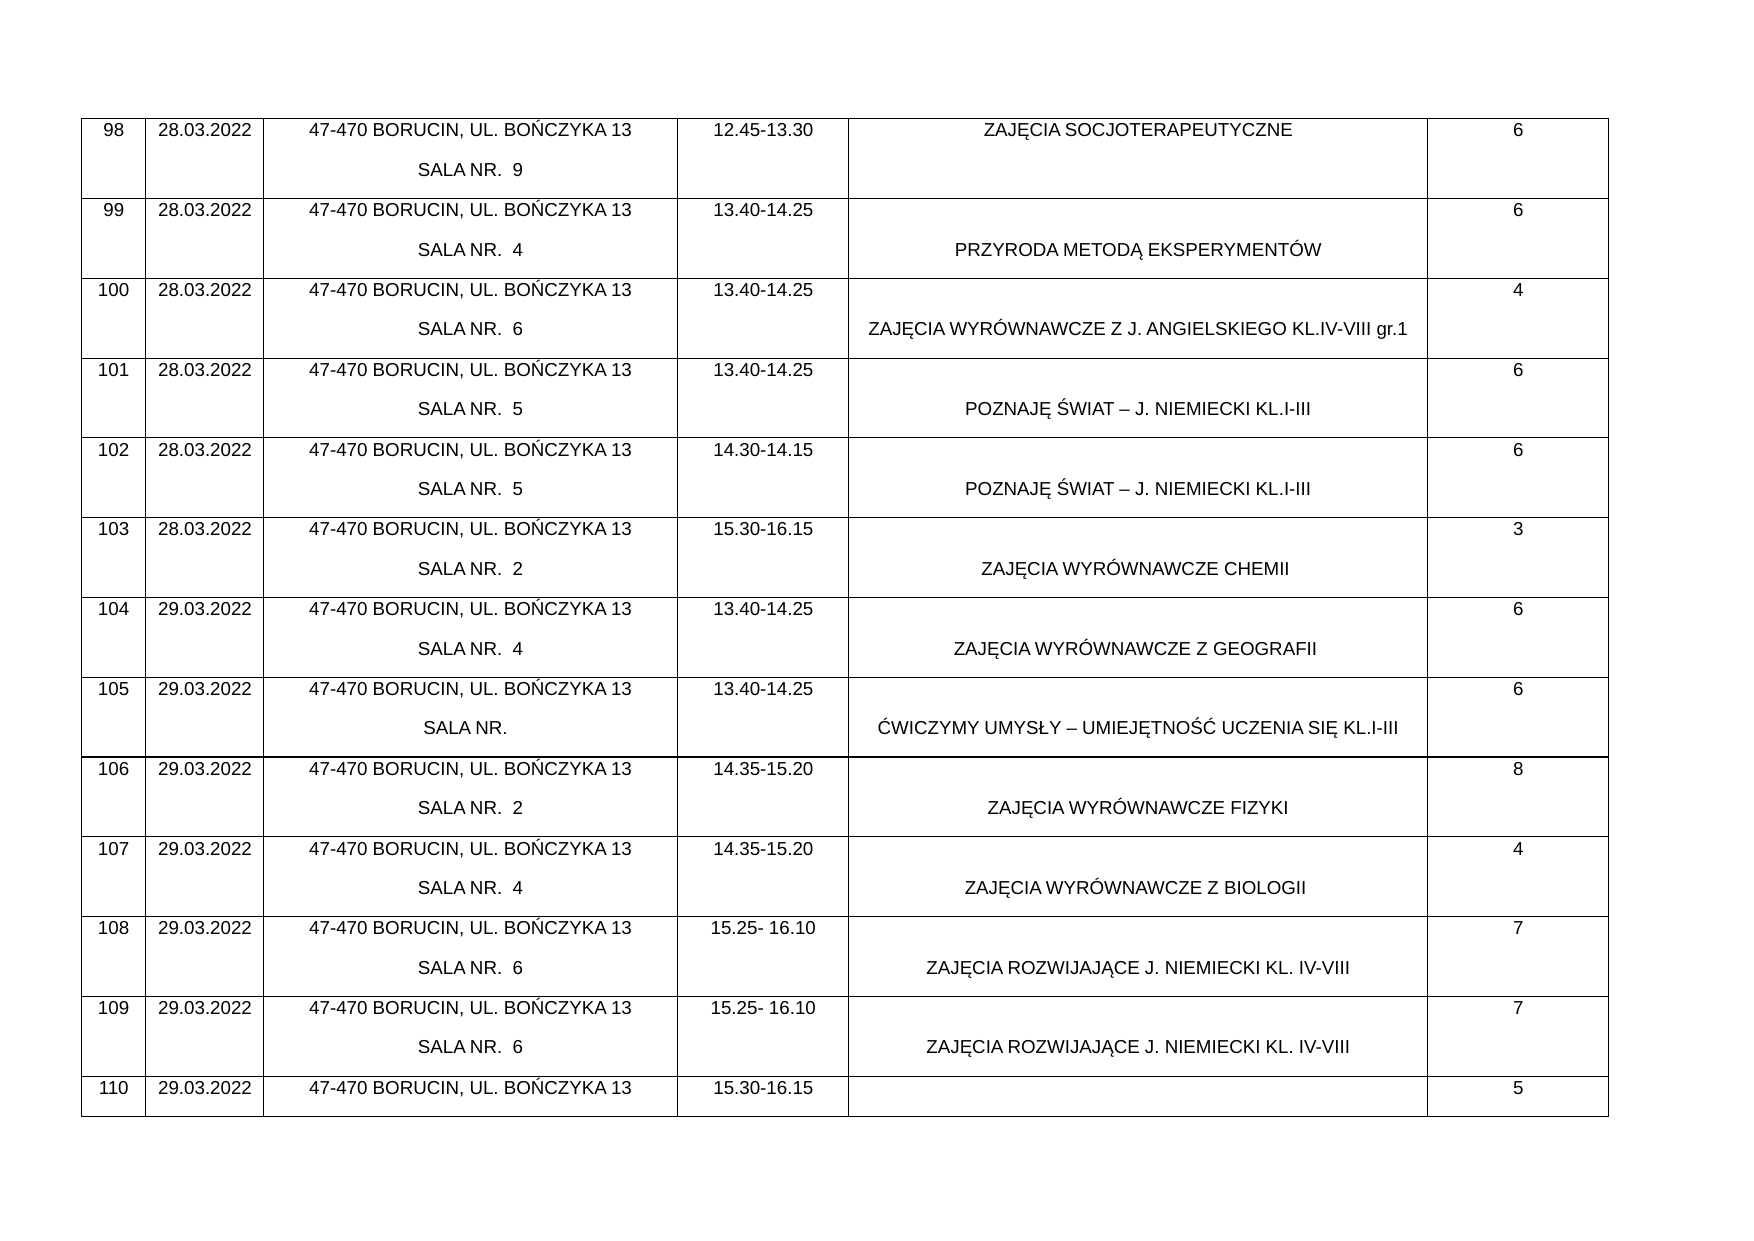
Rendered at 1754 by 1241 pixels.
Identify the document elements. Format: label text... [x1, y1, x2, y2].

table_cell ZAJĘCIA WYRÓWNAWCZE CHEMII [849, 518, 1427, 597]
table_cell 29.03.2022 [146, 598, 263, 677]
table_cell 6 [1428, 119, 1608, 198]
table_cell 104 [82, 598, 145, 677]
table_cell 6 [1428, 438, 1608, 517]
table_cell 47-470 BORUCIN, UL. BOŃCZYKA 13 SALA NR. 4 [264, 199, 677, 278]
table_cell 47-470 BORUCIN, UL. BOŃCZYKA 13 SALA NR. 6 [264, 917, 677, 996]
table_cell 3 [1428, 518, 1608, 597]
table_cell 47-470 BORUCIN, UL. BOŃCZYKA 13 SALA NR. 6 [264, 279, 677, 357]
table_cell 110 [82, 1077, 145, 1116]
table_cell 29.03.2022 [146, 1077, 263, 1116]
table_cell 99 [82, 199, 145, 278]
table_cell 29.03.2022 [146, 758, 263, 836]
table_cell ZAJĘCIA SOCJOTERAPEUTYCZNE [849, 119, 1427, 198]
table_cell 105 [82, 678, 145, 756]
table_cell ZAJĘCIA ROZWIJAJĄCE J. NIEMIECKI KL. IV-VIII [849, 997, 1427, 1076]
table_cell 103 [82, 518, 145, 597]
table_cell POZNAJĘ ŚWIAT – J. NIEMIECKI KL.I-III [849, 438, 1427, 517]
table_cell 6 [1428, 678, 1608, 756]
table_cell 6 [1428, 598, 1608, 677]
table_cell 29.03.2022 [146, 678, 263, 756]
table_cell ZAJĘCIA ROZWIJAJĄCE J. NIEMIECKI KL. IV-VIII [849, 917, 1427, 996]
table_cell 14.30-14.15 [678, 438, 848, 517]
table_cell ZAJĘCIA WYRÓWNAWCZE FIZYKI [849, 758, 1427, 836]
table_cell 12.45-13.30 [678, 119, 848, 198]
table_cell 108 [82, 917, 145, 996]
table_cell 29.03.2022 [146, 837, 263, 916]
table_cell 4 [1428, 837, 1608, 916]
table_cell 106 [82, 758, 145, 836]
table_cell 28.03.2022 [146, 438, 263, 517]
table_cell 28.03.2022 [146, 279, 263, 357]
table_cell 47-470 BORUCIN, UL. BOŃCZYKA 13 SALA NR. 2 [264, 518, 677, 597]
table_cell 101 [82, 359, 145, 437]
table_cell 98 [82, 119, 145, 198]
table_cell 29.03.2022 [146, 997, 263, 1076]
table_cell 14.35-15.20 [678, 837, 848, 916]
table_cell 47-470 BORUCIN, UL. BOŃCZYKA 13 SALA NR. 4 [264, 837, 677, 916]
table_cell 47-470 BORUCIN, UL. BOŃCZYKA 13 SALA NR. 5 [264, 359, 677, 437]
table_cell 28.03.2022 [146, 119, 263, 198]
table_cell 47-470 BORUCIN, UL. BOŃCZYKA 13 SALA NR. 9 [264, 119, 677, 198]
table_cell 102 [82, 438, 145, 517]
table_cell ZAJĘCIA WYRÓWNAWCZE Z GEOGRAFII [849, 598, 1427, 677]
table_cell 15.25- 16.10 [678, 997, 848, 1076]
table_cell 28.03.2022 [146, 199, 263, 278]
table_cell 5 [1428, 1077, 1608, 1116]
table_cell 13.40-14.25 [678, 678, 848, 756]
table_cell 6 [1428, 359, 1608, 437]
table_cell 6 [1428, 199, 1608, 278]
table_cell 13.40-14.25 [678, 279, 848, 357]
table_cell 107 [82, 837, 145, 916]
table_cell 13.40-14.25 [678, 598, 848, 677]
table_cell 47-470 BORUCIN, UL. BOŃCZYKA 13 SALA NR. 5 [264, 438, 677, 517]
table_cell 28.03.2022 [146, 518, 263, 597]
table_cell 15.30-16.15 [678, 518, 848, 597]
table_cell 15.25- 16.10 [678, 917, 848, 996]
table_cell 47-470 BORUCIN, UL. BOŃCZYKA 13 SALA NR. 2 [264, 758, 677, 836]
table_cell ZAJĘCIA WYRÓWNAWCZE Z BIOLOGII [849, 837, 1427, 916]
table_cell 109 [82, 997, 145, 1076]
table_cell ZAJĘCIA WYRÓWNAWCZE Z J. ANGIELSKIEGO KL.IV-VIII gr.1 [849, 279, 1427, 357]
table_cell 7 [1428, 917, 1608, 996]
table_cell 47-470 BORUCIN, UL. BOŃCZYKA 13 SALA NR. [264, 678, 677, 756]
table_cell 100 [82, 279, 145, 357]
table_cell 15.30-16.15 [678, 1077, 848, 1116]
table_cell 47-470 BORUCIN, UL. BOŃCZYKA 13 SALA NR. 6 [264, 997, 677, 1076]
table_cell 28.03.2022 [146, 359, 263, 437]
table_cell POZNAJĘ ŚWIAT – J. NIEMIECKI KL.I-III [849, 359, 1427, 437]
table_cell 29.03.2022 [146, 917, 263, 996]
table_cell 13.40-14.25 [678, 199, 848, 278]
table_cell 47-470 BORUCIN, UL. BOŃCZYKA 13 SALA NR. 4 [264, 598, 677, 677]
table_cell 8 [1428, 758, 1608, 836]
table_cell 7 [1428, 997, 1608, 1076]
table_cell 47-470 BORUCIN, UL. BOŃCZYKA 13 [264, 1077, 677, 1116]
table_cell 4 [1428, 279, 1608, 357]
table_cell 14.35-15.20 [678, 758, 848, 836]
table_cell 13.40-14.25 [678, 359, 848, 437]
table_cell [849, 1077, 1427, 1116]
table_cell PRZYRODA METODĄ EKSPERYMENTÓW [849, 199, 1427, 278]
table_cell ĆWICZYMY UMYSŁY – UMIEJĘTNOŚĆ UCZENIA SIĘ KL.I-III [849, 678, 1427, 756]
